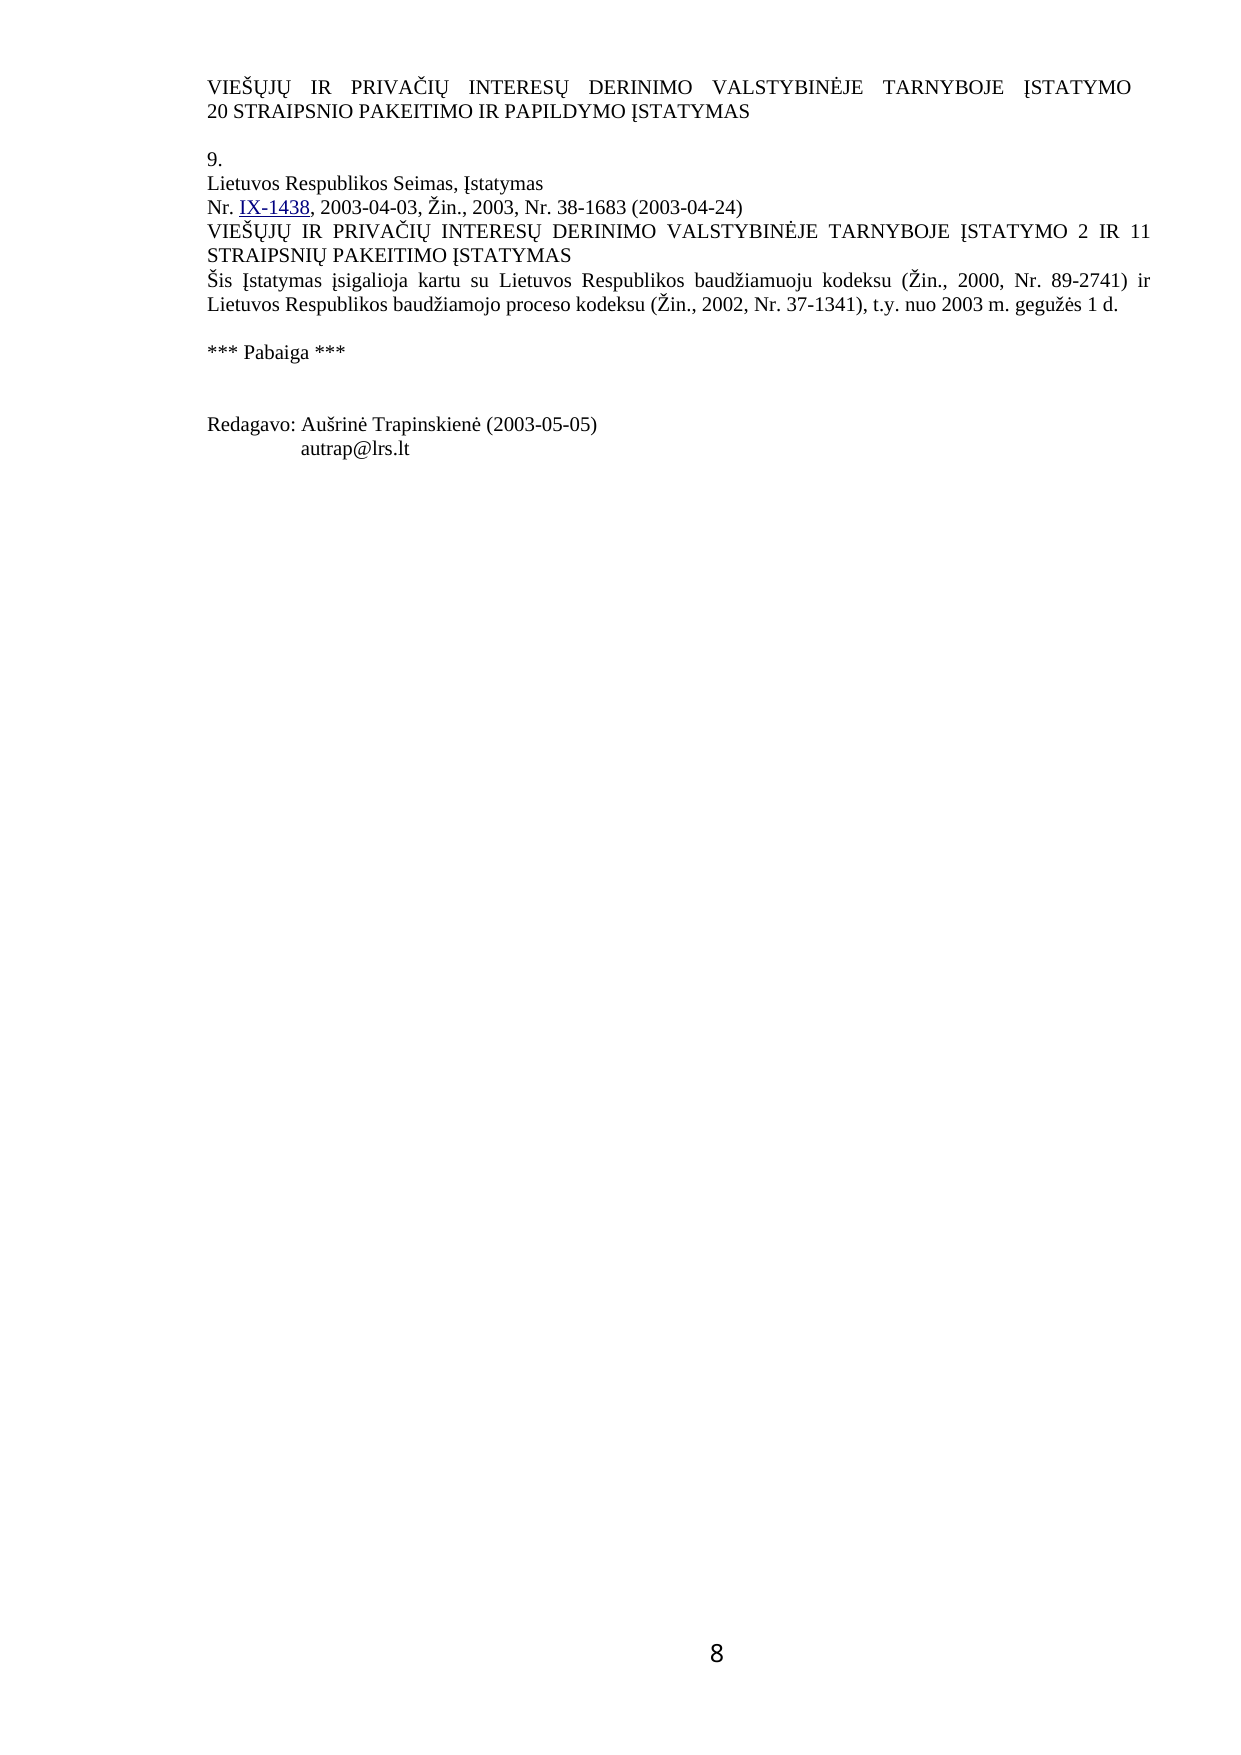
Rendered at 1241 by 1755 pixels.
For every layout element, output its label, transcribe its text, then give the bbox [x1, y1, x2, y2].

text Šis Įstatymas įsigalioja kartu su Lietuvos Respublikos baudžiamuoju kodeksu (Žin., 2000, Nr. 89-2741) ir Lietuvos Respublikos baudžiamojo proceso kodeksu (Žin., 2002, Nr. 37-1341), t.y. nuo 2003 m. gegužės 1 d. [207, 267, 1152, 316]
text 9. [207, 147, 1152, 171]
text Lietuvos Respublikos Seimas, Įstatymas [207, 171, 1152, 195]
text Nr. IX-1438, 2003-04-03, Žin., 2003, Nr. 38-1683 (2003-04-24) [207, 195, 1152, 219]
text Redagavo: Aušrinė Trapinskienė (2003-05-05) [207, 412, 1152, 436]
text VIEŠŲJŲ IR PRIVAČIŲ INTERESŲ DERINIMO VALSTYBINĖJE TARNYBOJE ĮSTATYMO 2 IR 11 STRAIPSNIŲ PAKEITIMO ĮSTATYMAS [207, 219, 1152, 267]
text autrap@lrs.lt [207, 436, 1152, 460]
text VIEŠŲJŲ IR PRIVAČIŲ INTERESŲ DERINIMO VALSTYBINĖJE TARNYBOJE ĮSTATYMO 20 STRAIPSNIO PAKEITIMO IR PAPILDYMO ĮSTATYMAS [207, 75, 1152, 123]
text *** Pabaiga *** [207, 340, 1152, 364]
